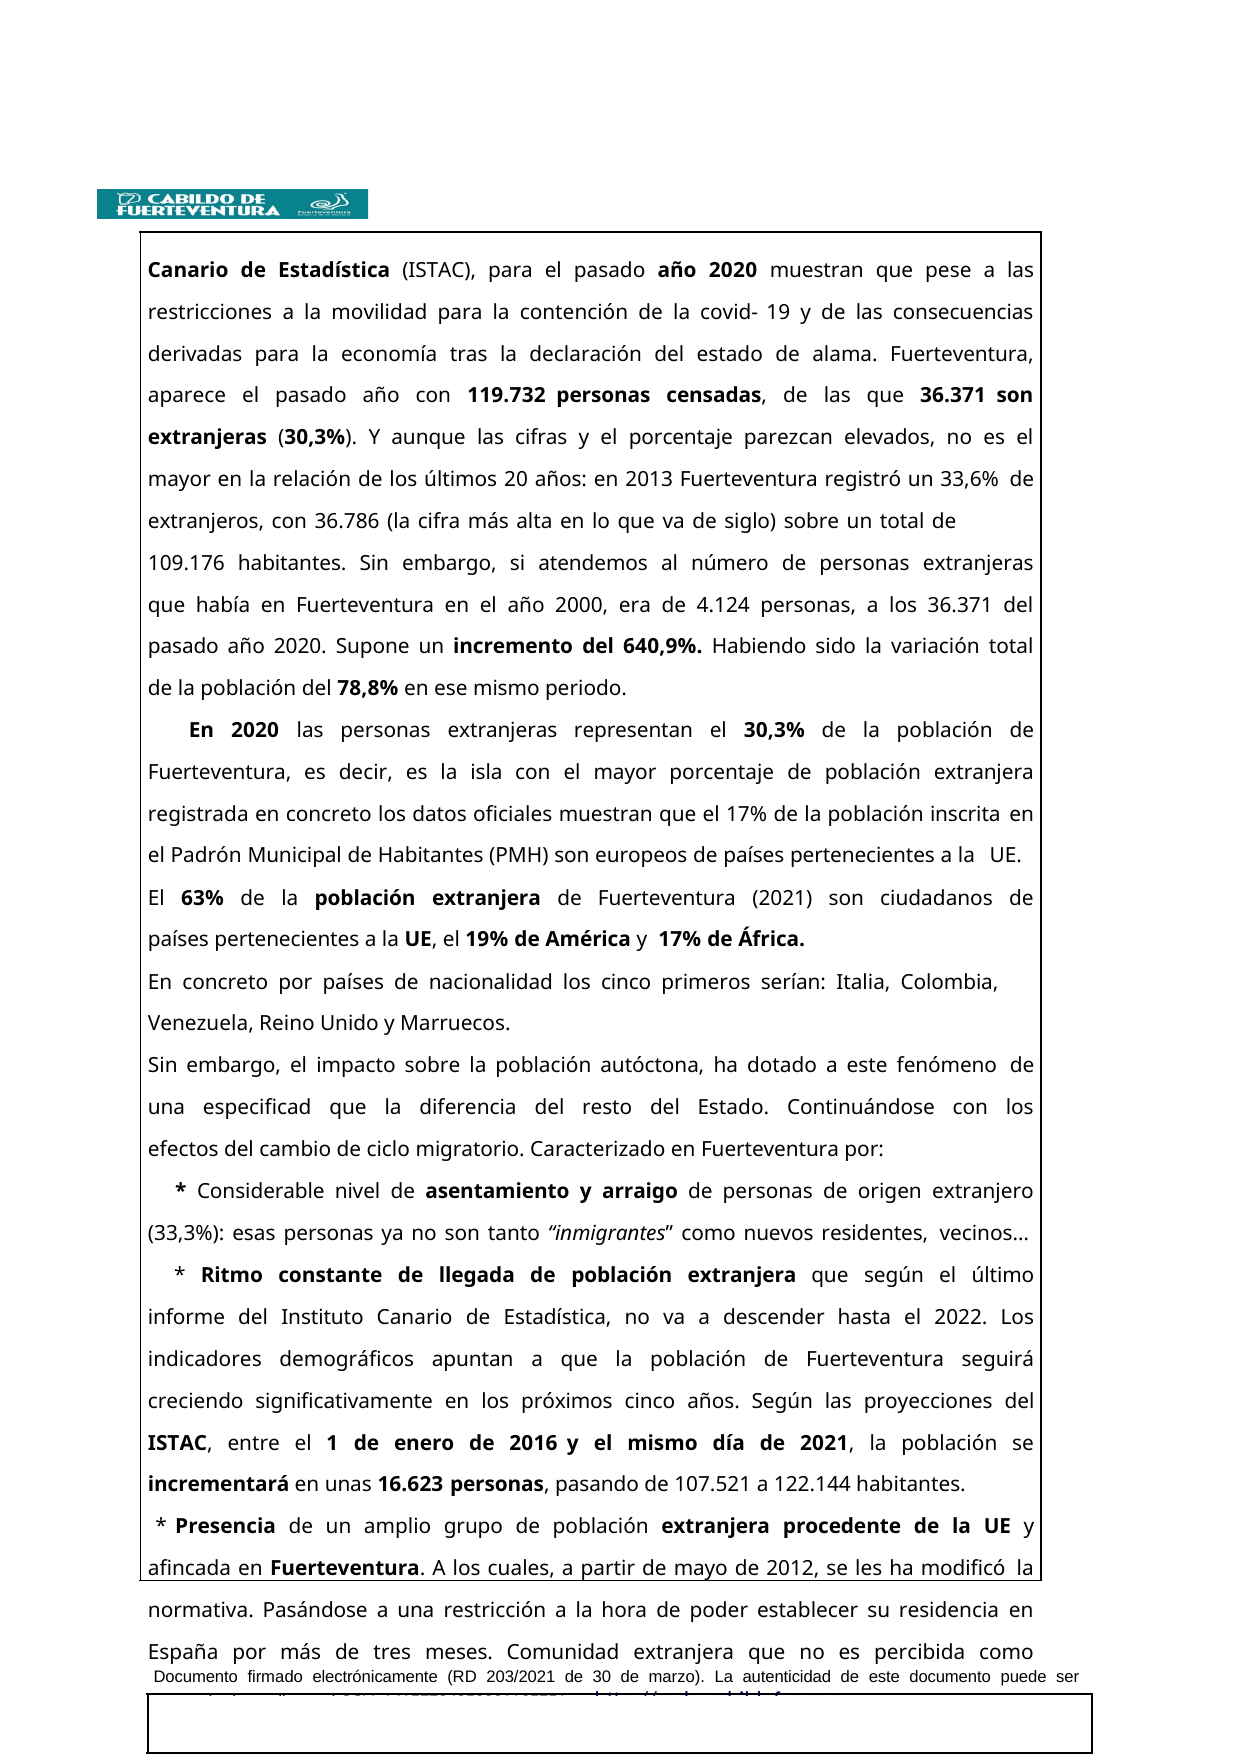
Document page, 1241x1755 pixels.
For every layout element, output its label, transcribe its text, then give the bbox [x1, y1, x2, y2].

text * Considerable nivel de asentamiento y arraigo de personas de origen extranjero (33,3%): esas personas ya no son tanto “inmigrantes” como nuevos residentes, vecinos… [148, 1176, 1034, 1247]
picture [97, 189, 369, 219]
text * Ritmo constante de llegada de población extranjera que según el último informe del Instituto Canario de Estadística, no va a descender hasta el 2022. Los indicadores demográficos apuntan a que la población de Fuerteventura seguirá creciendo significativamente en los próximos cinco años. Según las proyecciones del ISTAC, entre el 1 de enero de 2016 y el mismo día de 2021, la población se incrementará en unas 16.623 personas, pasando de 107.521 a 122.144 habitantes. [148, 1261, 1034, 1498]
text Sin embargo, el impacto sobre la población autóctona, ha dotado a este fenómeno de una especificad que la diferencia del resto del Estado. Continuándose con los efectos del cambio de ciclo migratorio. Caracterizado en Fuerteventura por: [148, 1051, 1034, 1163]
text En 2020 las personas extranjeras representan el 30,3% de la población de Fuerteventura, es decir, es la isla con el mayor porcentaje de población extranjera registrada en concreto los datos oficiales muestran que el 17% de la población inscrita en el Padrón Municipal de Habitantes (PMH) son europeos de países pertenecientes a la UE. [148, 715, 1034, 869]
text Canario de Estadística (ISTAC), para el pasado año 2020 muestran que pese a las restricciones a la movilidad para la contención de la covid- 19 y de las consecuencias derivadas para la economía tras la declaración del estado de alama. Fuerteventura, aparece el pasado año con 119.732 personas censadas, de las que 36.371 son extranjeras (30,3%). Y aunque las cifras y el porcentaje parezcan elevados, no es el mayor en la relación de los últimos 20 años: en 2013 Fuerteventura registró un 33,6% de extranjeros, con 36.786 (la cifra más alta en lo que va de siglo) sobre un total de [147, 255, 1034, 534]
text 109.176 habitantes. Sin embargo, si atendemos al número de personas extranjeras que había en Fuerteventura en el año 2000, era de 4.124 personas, a los 36.371 del pasado año 2020. Supone un incremento del 640,9%. Habiendo sido la variación total de la población del 78,8% en ese mismo periodo. [148, 548, 1034, 702]
text El 63% de la población extranjera de Fuerteventura (2021) son ciudadanos de países pertenecientes a la UE, el 19% de América y 17% de África. [148, 883, 1034, 953]
list Presencia de un amplio grupo de población extranjera procedente de la UE y afincada en Fuerteventura. A los cuales, a partir de mayo de 2012, se les ha modificó la normativa. Pasándose a una restricción a la hora de poder establecer su residencia en España por más de tres meses. Comunidad extranjera que no es percibida como [128, 1511, 1034, 1665]
text En concreto por países de nacionalidad los cinco primeros serían: Italia, Colombia, Venezuela, Reino Unido y Marruecos. [148, 967, 1040, 1037]
text [1042, 967, 1085, 1037]
